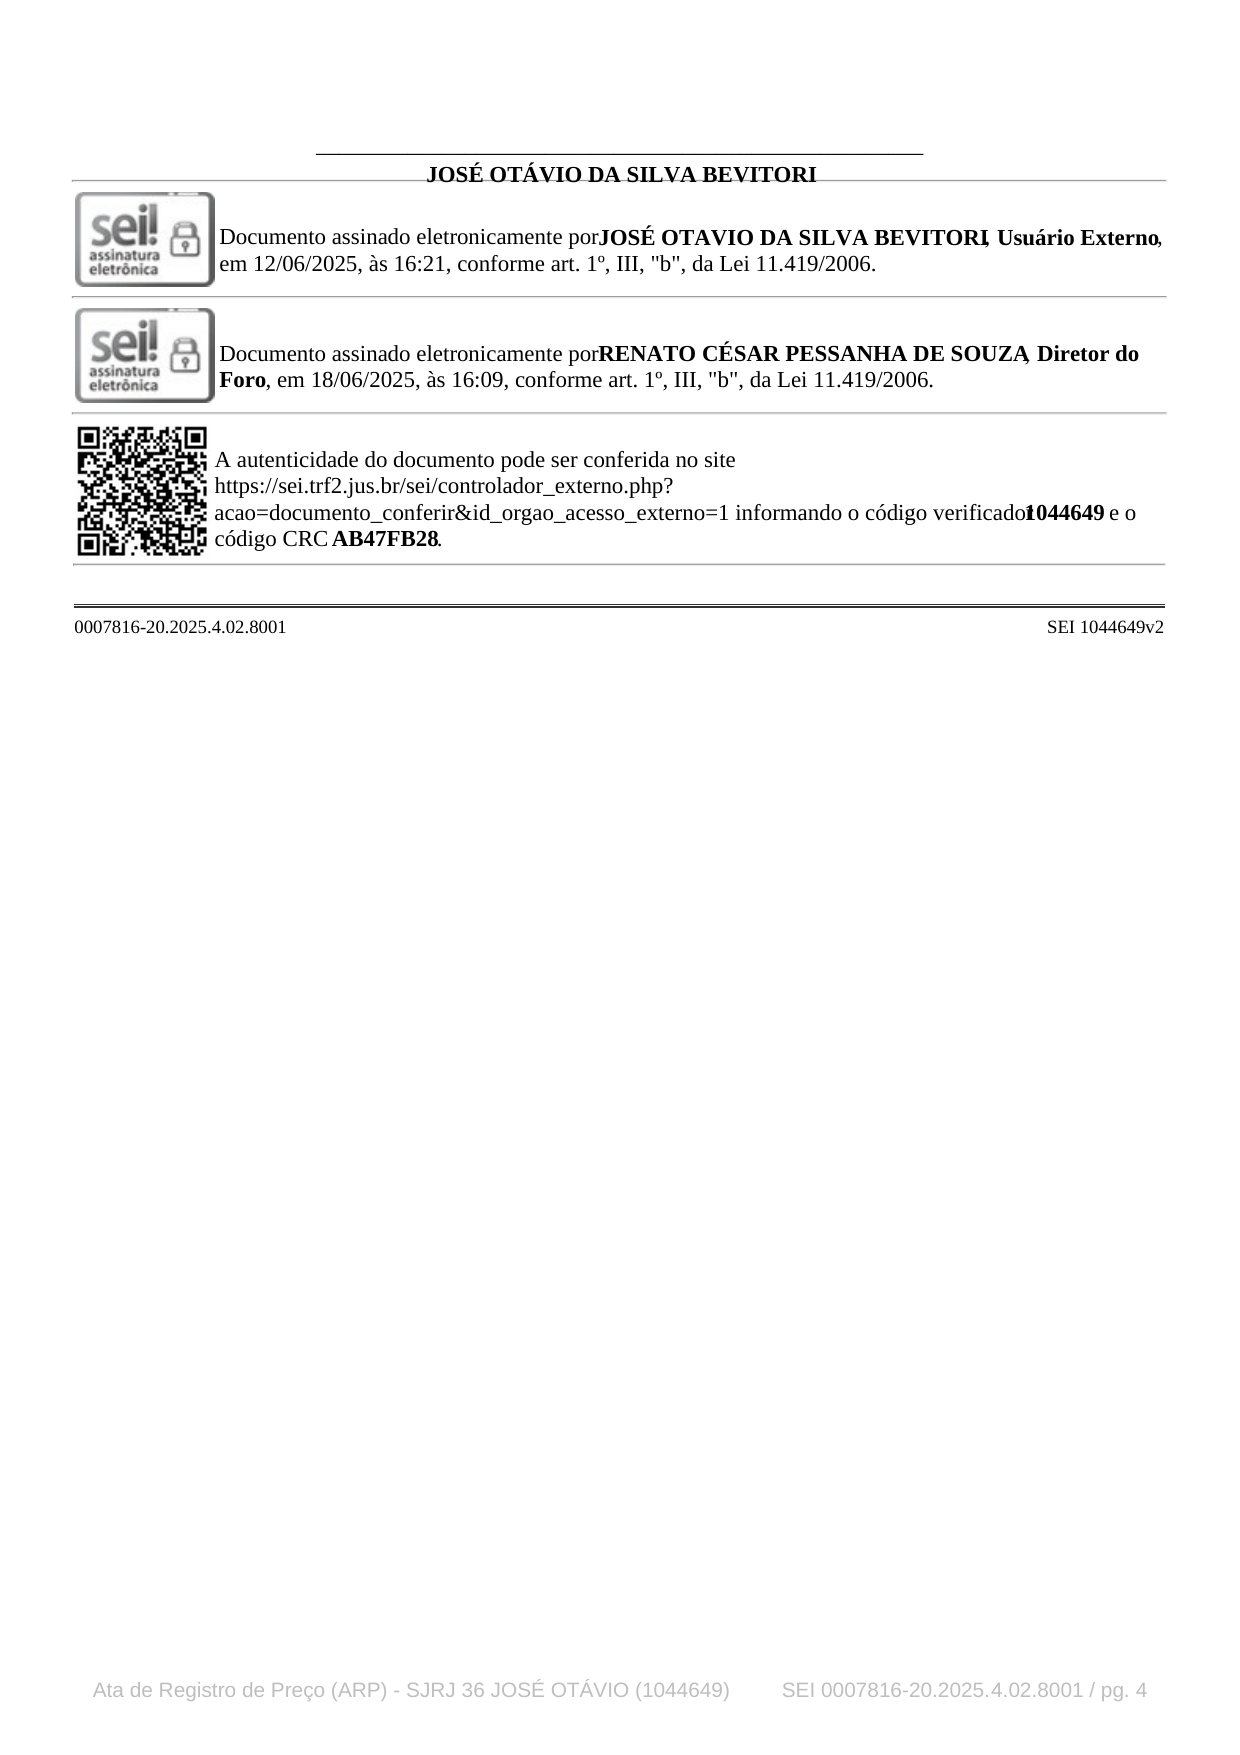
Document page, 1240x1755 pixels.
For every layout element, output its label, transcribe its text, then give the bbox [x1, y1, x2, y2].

text _____________________________________________________ [72, 131, 1167, 158]
